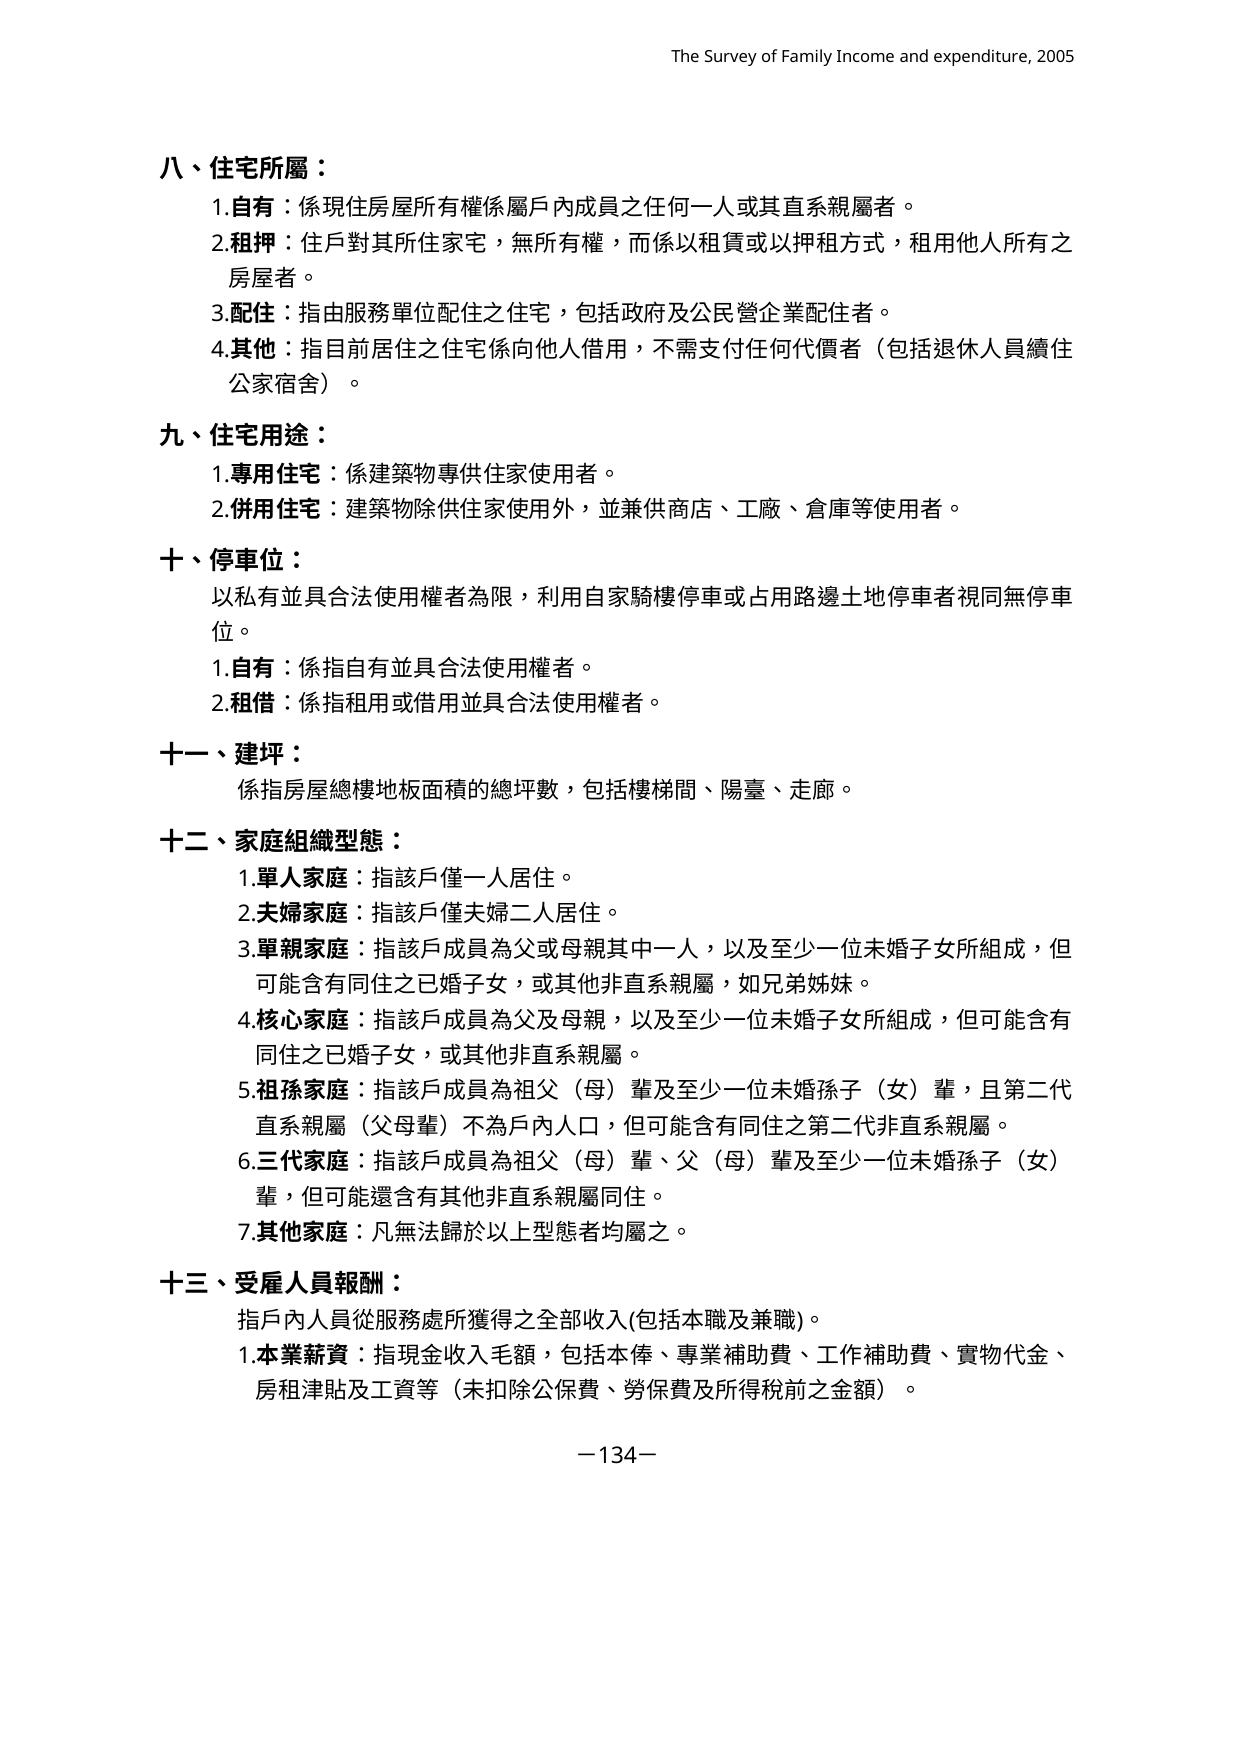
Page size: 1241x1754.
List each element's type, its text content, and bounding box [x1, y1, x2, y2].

text 2.租押：住戶對其所住家宅，無所有權，而係以租賃或以押租方式，租用他人所有之房屋者。 [211, 223, 1075, 293]
text 以私有並具合法使用權者為限，利用自家騎樓停車或占用路邊土地停車者視同無停車位。 [211, 577, 1075, 648]
text 7.其他家庭：凡無法歸於以上型態者均屬之。 [237, 1212, 1075, 1248]
text 4.核心家庭：指該戶成員為父及母親，以及至少一位未婚子女所組成，但可能含有同住之已婚子女，或其他非直系親屬。 [237, 1000, 1075, 1071]
text 十一、建坪： [159, 733, 1075, 771]
text 2.夫婦家庭：指該戶僅夫婦二人居住。 [237, 893, 1075, 929]
text 4.其他：指目前居住之住宅係向他人借用，不需支付任何代價者（包括退休人員續住公家宿舍）。 [211, 329, 1075, 400]
text 1.單人家庭：指該戶僅一人居住。 [237, 858, 1075, 893]
text 3.單親家庭：指該戶成員為父或母親其中一人，以及至少一位未婚子女所組成，但可能含有同住之已婚子女，或其他非直系親屬，如兄弟姊妹。 [237, 929, 1075, 1000]
text 八、住宅所屬： [159, 148, 1075, 185]
text 2.租借：係指租用或借用並具合法使用權者。 [211, 683, 1075, 718]
text 1.自有：係指自有並具合法使用權者。 [211, 648, 1075, 683]
text 十三、受雇人員報酬： [159, 1262, 1075, 1300]
text 指戶內人員從服務處所獲得之全部收入(包括本職及兼職)。 [237, 1300, 1075, 1335]
text 1.自有：係現住房屋所有權係屬戶內成員之任何一人或其直系親屬者。 [211, 187, 1075, 223]
text 5.祖孫家庭：指該戶成員為祖父（母）輩及至少一位未婚孫子（女）輩，且第二代直系親屬（父母輩）不為戶內人口，但可能含有同住之第二代非直系親屬。 [237, 1071, 1075, 1141]
text 1.本業薪資：指現金收入毛額，包括本俸、專業補助費、工作補助費、實物代金、房租津貼及工資等（未扣除公保費、勞保費及所得稅前之金額）。 [237, 1335, 1075, 1406]
text 6.三代家庭：指該戶成員為祖父（母）輩、父（母）輩及至少一位未婚孫子（女）輩，但可能還含有其他非直系親屬同住。 [237, 1141, 1075, 1212]
text 3.配住：指由服務單位配住之住宅，包括政府及公民營企業配住者。 [211, 293, 1075, 329]
text 2.併用住宅：建築物除供住家使用外，並兼供商店、工廠、倉庫等使用者。 [211, 489, 1075, 525]
text 1.專用住宅：係建築物專供住家使用者。 [211, 454, 1075, 489]
text 係指房屋總樓地板面積的總坪數，包括樓梯間、陽臺、走廊。 [237, 771, 1075, 806]
text 十二、家庭組織型態： [159, 821, 1075, 858]
text 九、住宅用途： [159, 414, 1075, 452]
text 十、停車位： [159, 539, 1075, 577]
